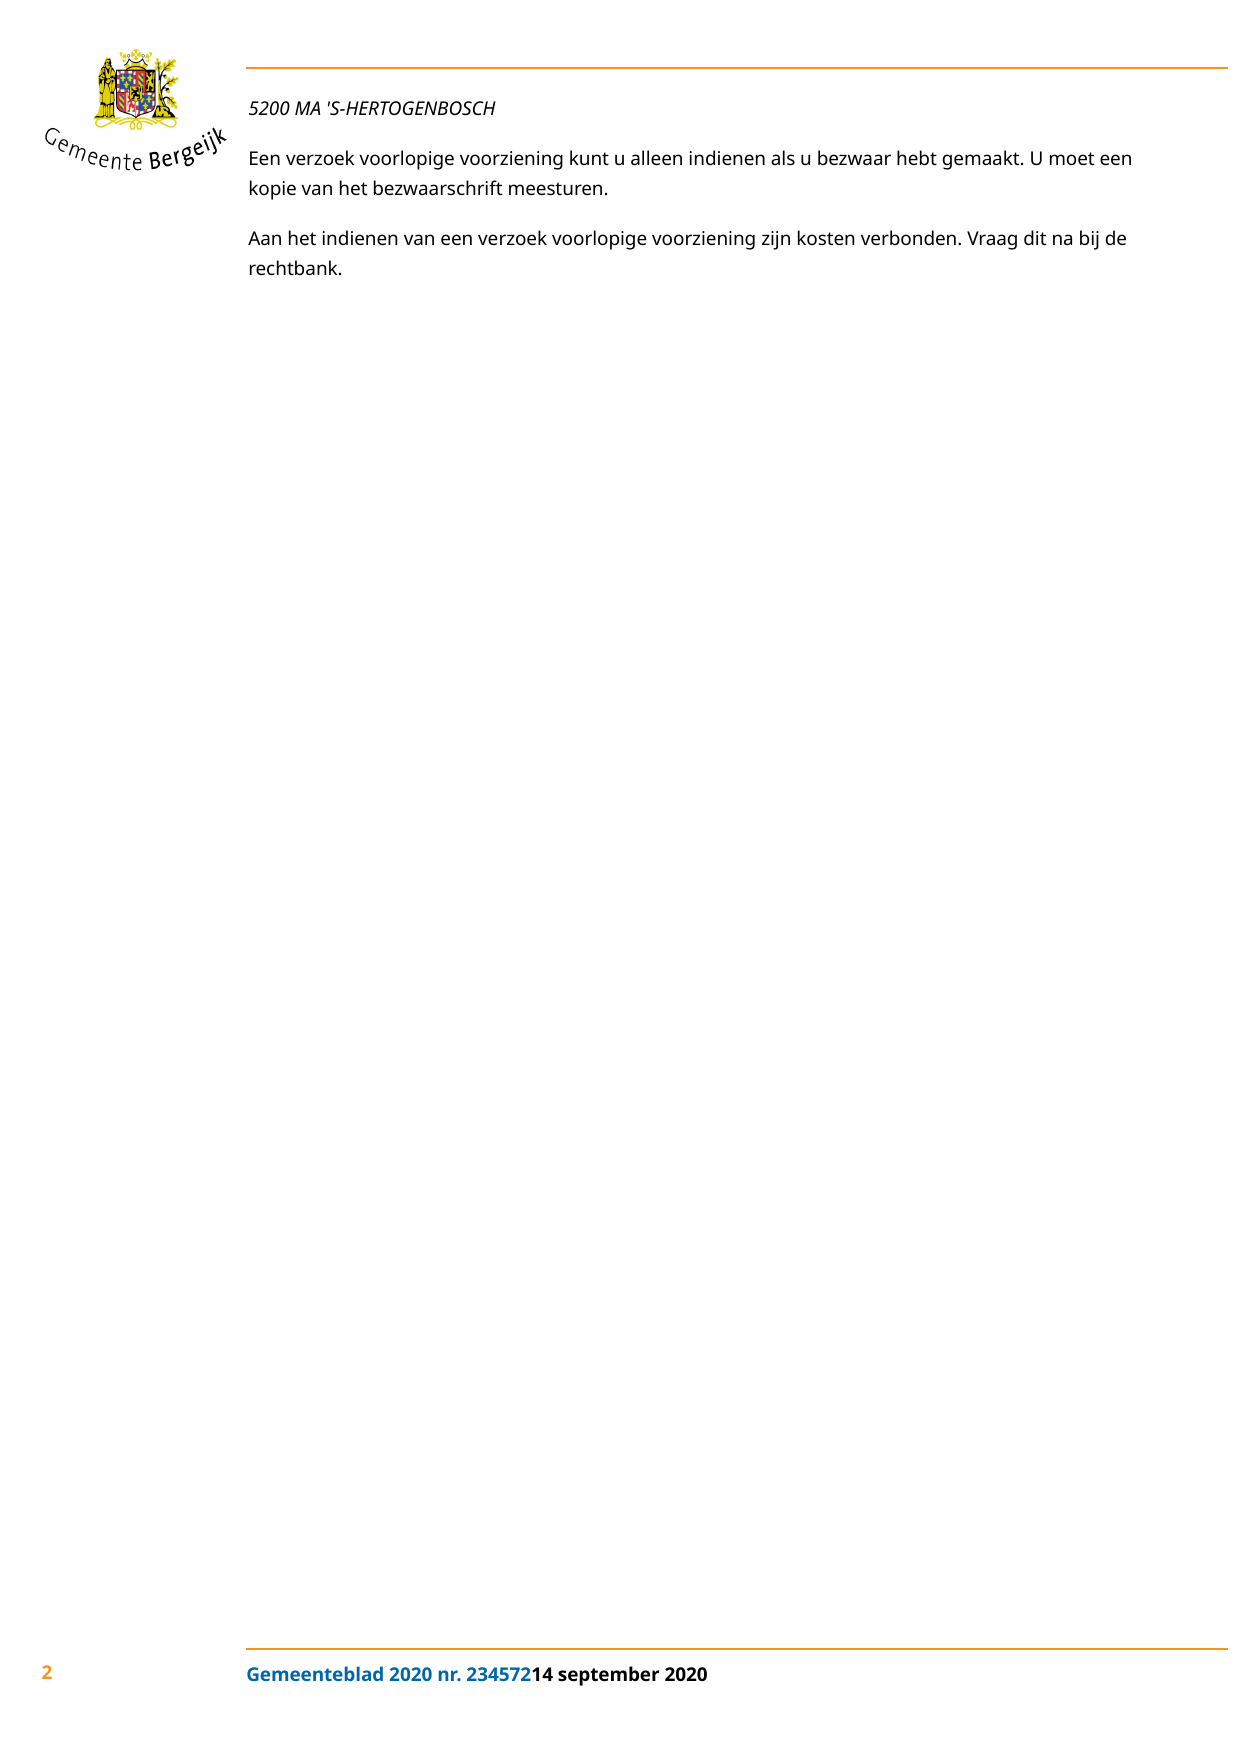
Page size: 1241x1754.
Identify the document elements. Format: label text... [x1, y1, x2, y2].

text 5200 MA 'S-HERTOGENBOSCH [248, 95, 1152, 121]
picture [41, 47, 231, 172]
text Een verzoek voorlopige voorziening kunt u alleen indienen als u bezwaar hebt gemaakt. U moet een kopie van het bezwaarschrift meesturen. [248, 145, 1152, 201]
text Aan het indienen van een verzoek voorlopige voorziening zijn kosten verbonden. Vraag dit na bij de rechtbank. [248, 225, 1152, 281]
